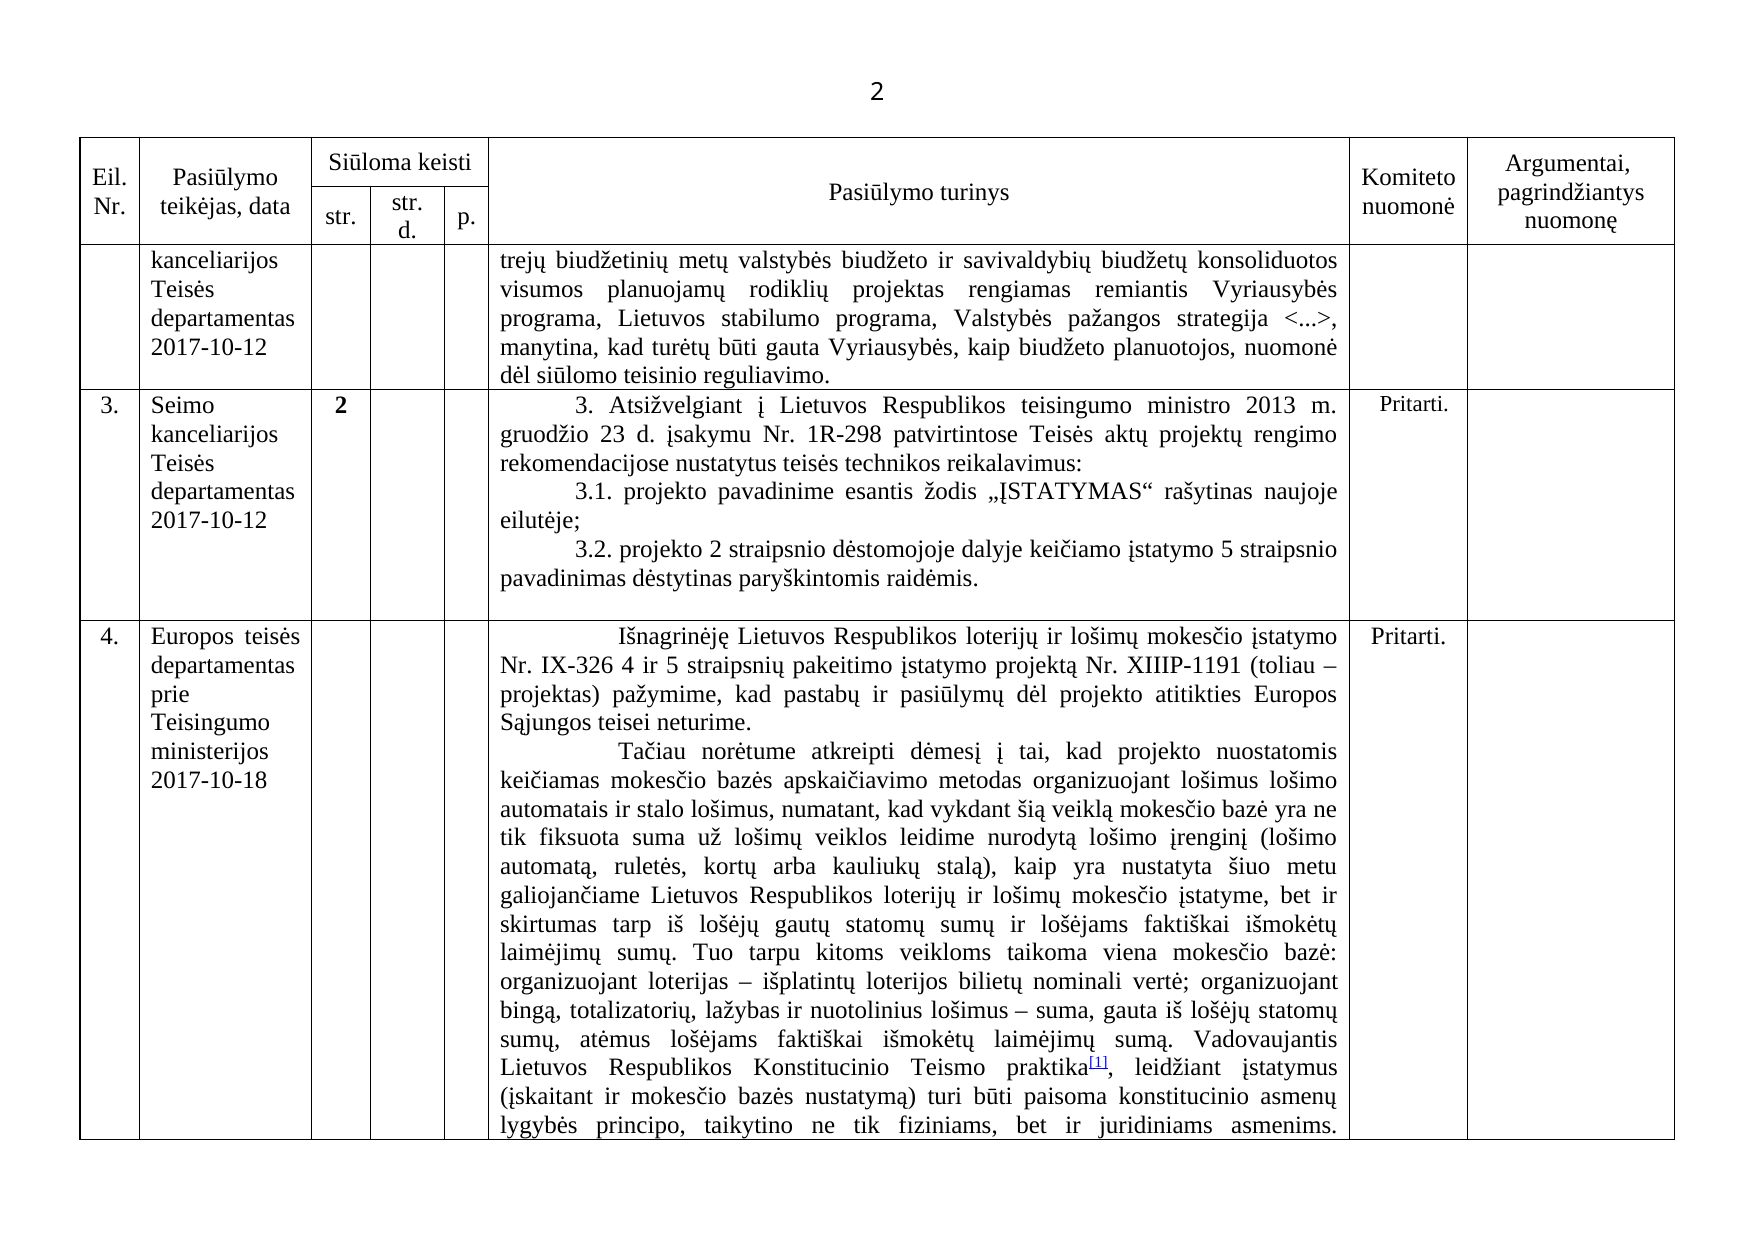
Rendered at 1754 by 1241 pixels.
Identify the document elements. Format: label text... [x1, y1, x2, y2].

table_header Argumentai, pagrindžiantys nuomonę [1468, 138, 1674, 244]
table_cell Išnagrinėję Lietuvos Respublikos loterijų ir lošimų mokesčio įstatymo Nr. IX-326 4 ir 5 straipsnių pakeitimo įstatymo projektą Nr. XIIIP-1191 (toliau – projektas) pažymime, kad pastabų ir pasiūlymų dėl projekto atitikties Europos Sąjungos teisei neturime. Tačiau norėtume atkreipti dėmesį į tai, kad projekto nuostatomis keičiamas mokesčio bazės apskaičiavimo metodas organizuojant lošimus lošimo automatais ir stalo lošimus, numatant, kad vykdant šią veiklą mokesčio bazė yra ne tik fiksuota suma už lošimų veiklos leidime nurodytą lošimo įrenginį (lošimo automatą, ruletės, kortų arba kauliukų stalą), kaip yra nustatyta šiuo metu galiojančiame Lietuvos Respublikos loterijų ir lošimų mokesčio įstatyme, bet ir skirtumas tarp iš lošėjų gautų statomų sumų ir lošėjams faktiškai išmokėtų laimėjimų sumų. Tuo tarpu kitoms veikloms taikoma viena mokesčio bazė: organizuojant loterijas – išplatintų loterijos bilietų nominali vertė; organizuojant bingą, totalizatorių, lažybas ir nuotolinius lošimus – suma, gauta iš lošėjų statomų sumų, atėmus lošėjams faktiškai išmokėtų laimėjimų sumą. Vadovaujantis Lietuvos Respublikos Konstitucinio Teismo praktika[1], leidžiant įstatymus (įskaitant ir mokesčio bazės nustatymą) turi būti paisoma konstitucinio asmenų lygybės principo, taikytino ne tik fiziniams, bet ir juridiniams asmenims. [489, 621, 1349, 1139]
table_cell [1350, 245, 1467, 389]
table_cell [445, 390, 488, 620]
table_cell Seimo kanceliarijos Teisės departamentas 2017-10-12 [140, 390, 311, 620]
table_cell [371, 621, 444, 1139]
table_cell [1468, 621, 1674, 1139]
table_cell p. [445, 187, 488, 244]
table_cell trejų biudžetinių metų valstybės biudžeto ir savivaldybių biudžetų konsoliduotos visumos planuojamų rodiklių projektas rengiamas remiantis Vyriausybės programa, Lietuvos stabilumo programa, Valstybės pažangos strategija <...>, manytina, kad turėtų būti gauta Vyriausybės, kaip biudžeto planuotojos, nuomonė dėl siūlomo teisinio reguliavimo. [489, 245, 1349, 389]
table_header Eil. Nr. [81, 138, 139, 244]
table_cell [81, 245, 139, 389]
table_cell 3. Atsižvelgiant į Lietuvos Respublikos teisingumo ministro 2013 m. gruodžio 23 d. įsakymu Nr. 1R-298 patvirtintose Teisės aktų projektų rengimo rekomendacijose nustatytus teisės technikos reikalavimus: 3.1. projekto pavadinime esantis žodis „ĮSTATYMAS“ rašytinas naujoje eilutėje; 3.2. projekto 2 straipsnio dėstomojoje dalyje keičiamo įstatymo 5 straipsnio pavadinimas dėstytinas paryškintomis raidėmis. [489, 390, 1349, 620]
table_cell kanceliarijos Teisės departamentas 2017-10-12 [140, 245, 311, 389]
table_cell [371, 245, 444, 389]
table_cell [312, 621, 370, 1139]
table_cell [445, 621, 488, 1139]
table_cell [1468, 390, 1674, 620]
table_cell Pritarti. [1350, 390, 1467, 620]
table_cell 4. [81, 621, 139, 1139]
table_cell Europos teisės departamentas prie Teisingumo ministerijos 2017-10-18 [140, 621, 311, 1139]
table_cell str. [312, 187, 370, 244]
table_header Pasiūlymo teikėjas, data [140, 138, 311, 244]
table_cell 3. [81, 390, 139, 620]
table_cell [312, 245, 370, 389]
table_cell 2 [312, 390, 370, 620]
table_cell [445, 245, 488, 389]
table_cell [371, 390, 444, 620]
table_header Pasiūlymo turinys [489, 138, 1349, 244]
table_cell Pritarti. [1350, 621, 1467, 1139]
table_header Komiteto nuomonė [1350, 138, 1467, 244]
table_cell [1468, 245, 1674, 389]
table_cell str. d. [371, 187, 444, 244]
table_header Siūloma keisti [312, 138, 488, 186]
